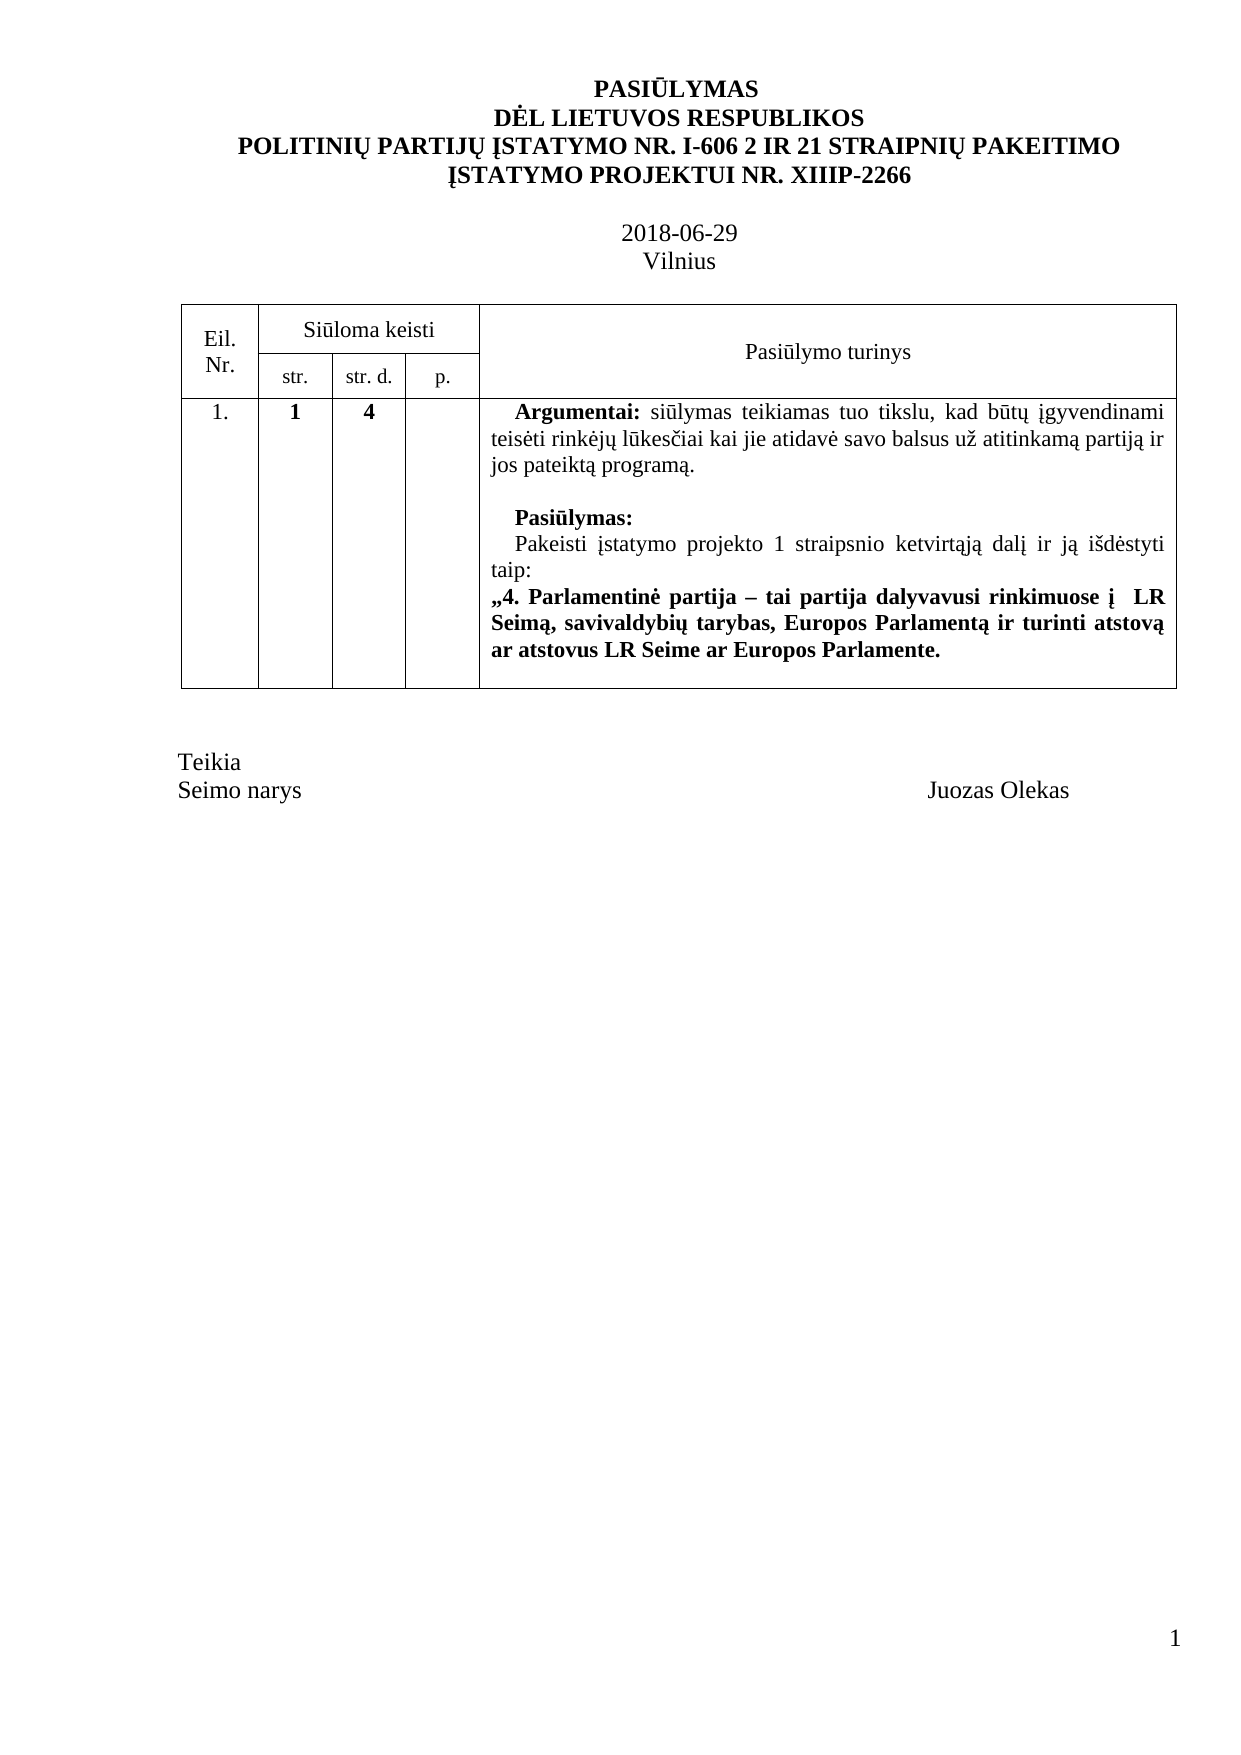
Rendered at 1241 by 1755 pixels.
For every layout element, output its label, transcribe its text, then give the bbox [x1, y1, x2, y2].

table_cell 1 [259, 399, 332, 688]
table_cell 4 [333, 399, 405, 688]
table_cell str. [259, 354, 332, 397]
table_cell 1. [182, 399, 258, 688]
table_header Siūloma keisti [259, 305, 479, 353]
text PASIŪLYMAS [177, 74, 1181, 103]
table_cell [406, 399, 479, 688]
table_cell str. d. [333, 354, 405, 397]
text ĮSTATYMO PROJEKTUI NR. XIIIP-2266 [177, 160, 1181, 189]
text Seimo narys (Parašas) Juozas Olekas [177, 776, 1181, 804]
table_cell Argumentai: siūlymas teikiamas tuo tikslu, kad būtų įgyvendinami teisėti rinkėjų lūkesčiai kai jie atidavė savo balsus už atitinkamą partiją ir jos pateiktą programą. Pasiūlymas: Pakeisti įstatymo projekto 1 straipsnio ketvirtąją dalį ir ją išdėstyti taip: „4. Parlamentinė partija – tai partija dalyvavusi rinkimuose į LR Seimą, savivaldybių tarybas, Europos Parlamentą ir turinti atstovą ar atstovus LR Seime ar Europos Parlamente. [480, 399, 1176, 688]
text Teikia [177, 747, 1181, 776]
text DĖL LIETUVOS RESPUBLIKOS [177, 103, 1181, 131]
table_header Pasiūlymo turinys [480, 305, 1176, 397]
text 2018-06-29 [177, 218, 1181, 246]
text Vilnius [177, 246, 1181, 275]
table_header Eil. Nr. [182, 305, 258, 397]
text POLITINIŲ PARTIJŲ ĮSTATYMO NR. I-606 2 IR 21 STRAIPNIŲ PAKEITIMO [177, 131, 1181, 160]
table_cell p. [406, 354, 479, 397]
